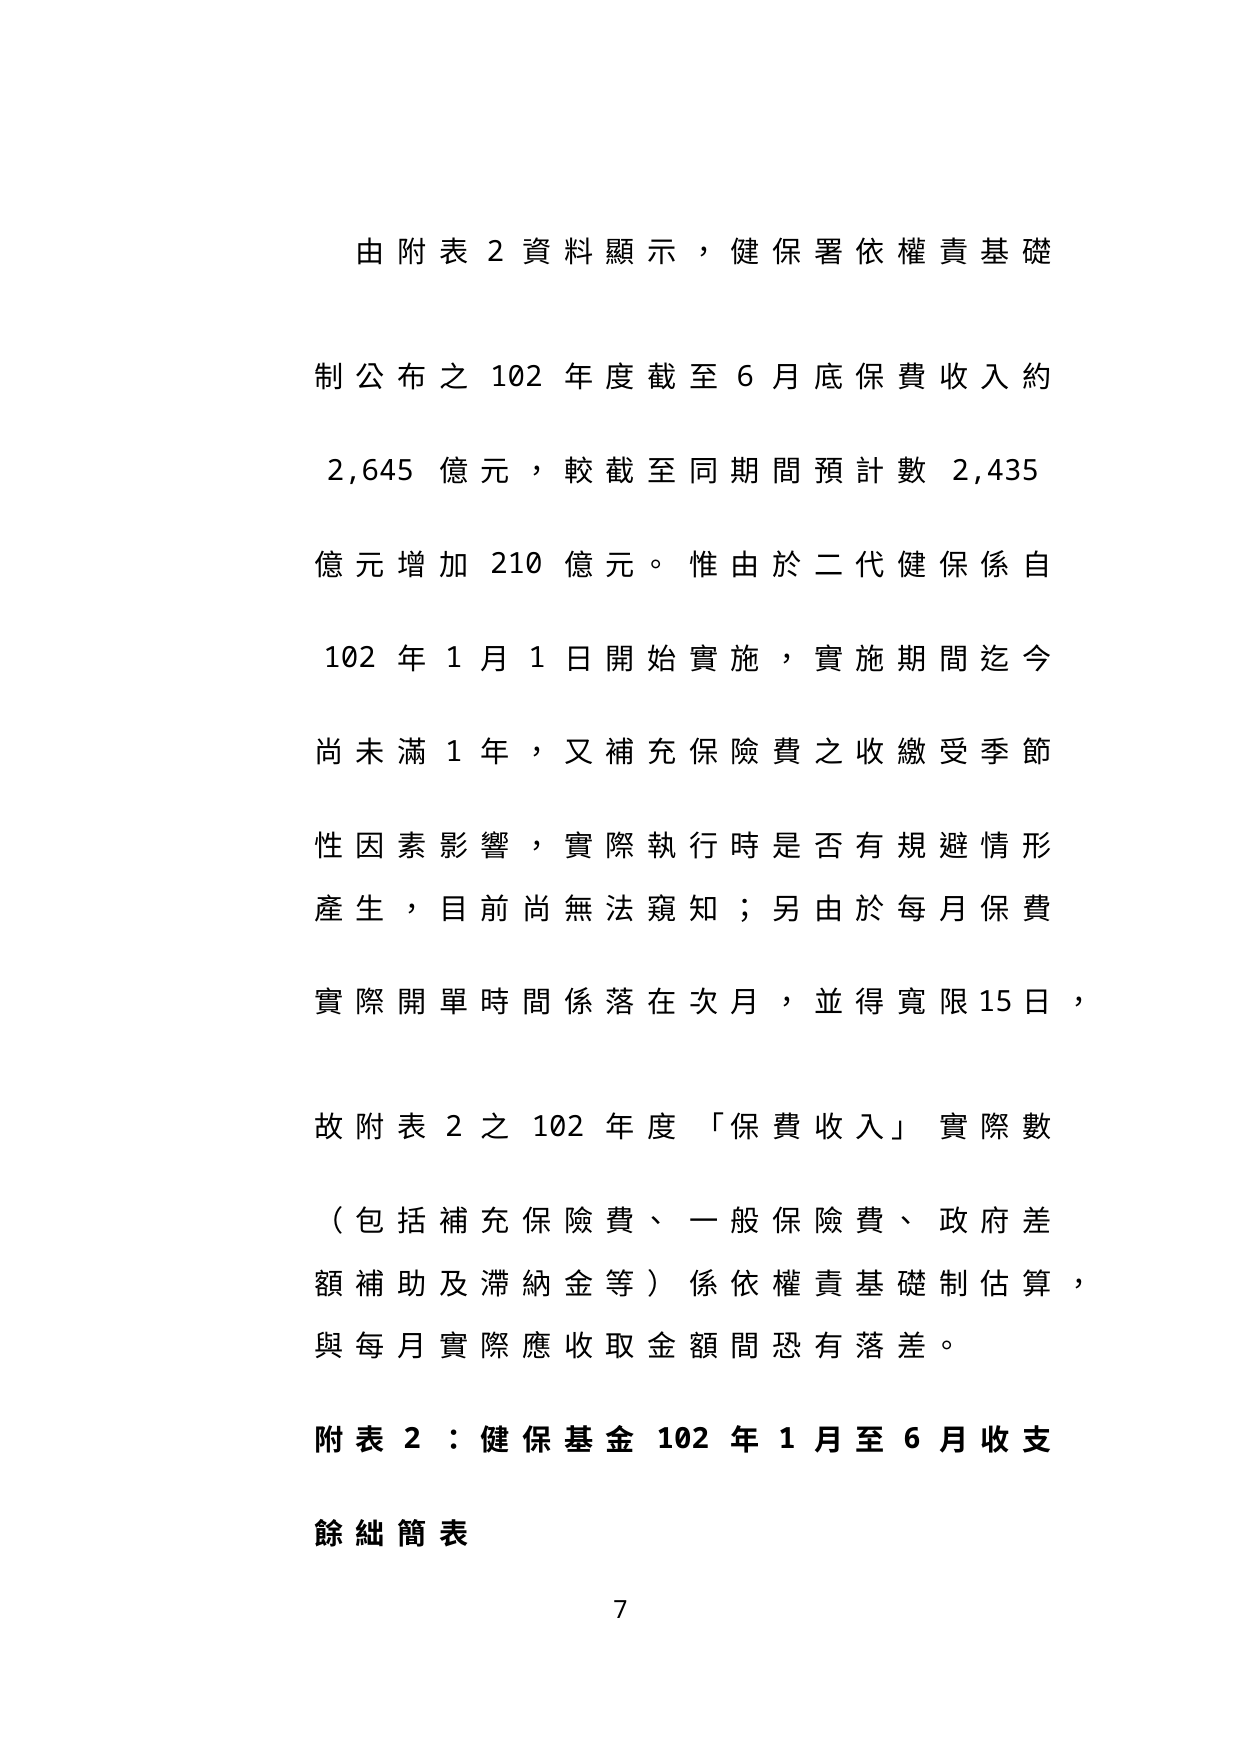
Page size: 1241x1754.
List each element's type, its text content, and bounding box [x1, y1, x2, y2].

text 由附表2資料顯示，健保署依權責基礎制公布之102年度截至6月底保費收入約2,645億元，較截至同期間預計數2,435億元增加210億元。惟由於二代健保係自102年1月1日開始實施，實施期間迄今尚未滿1年，又補充保險費之收繳受季節性因素影響，實際執行時是否有規避情形產生，目前尚無法窺知；另由於每月保費實際開單時間係落在次月，並得寬限15日，故附表2之102年度「保費收入」實際數（包括補充保險費、一般保險費、政府差額補助及滯納金等）係依權責基礎制估算，與每月實際應收取金額間恐有落差。 [271, 177, 1058, 1365]
text 附表2：健保基金102年1月至6月收支餘絀簡表 [270, 1365, 1058, 1552]
